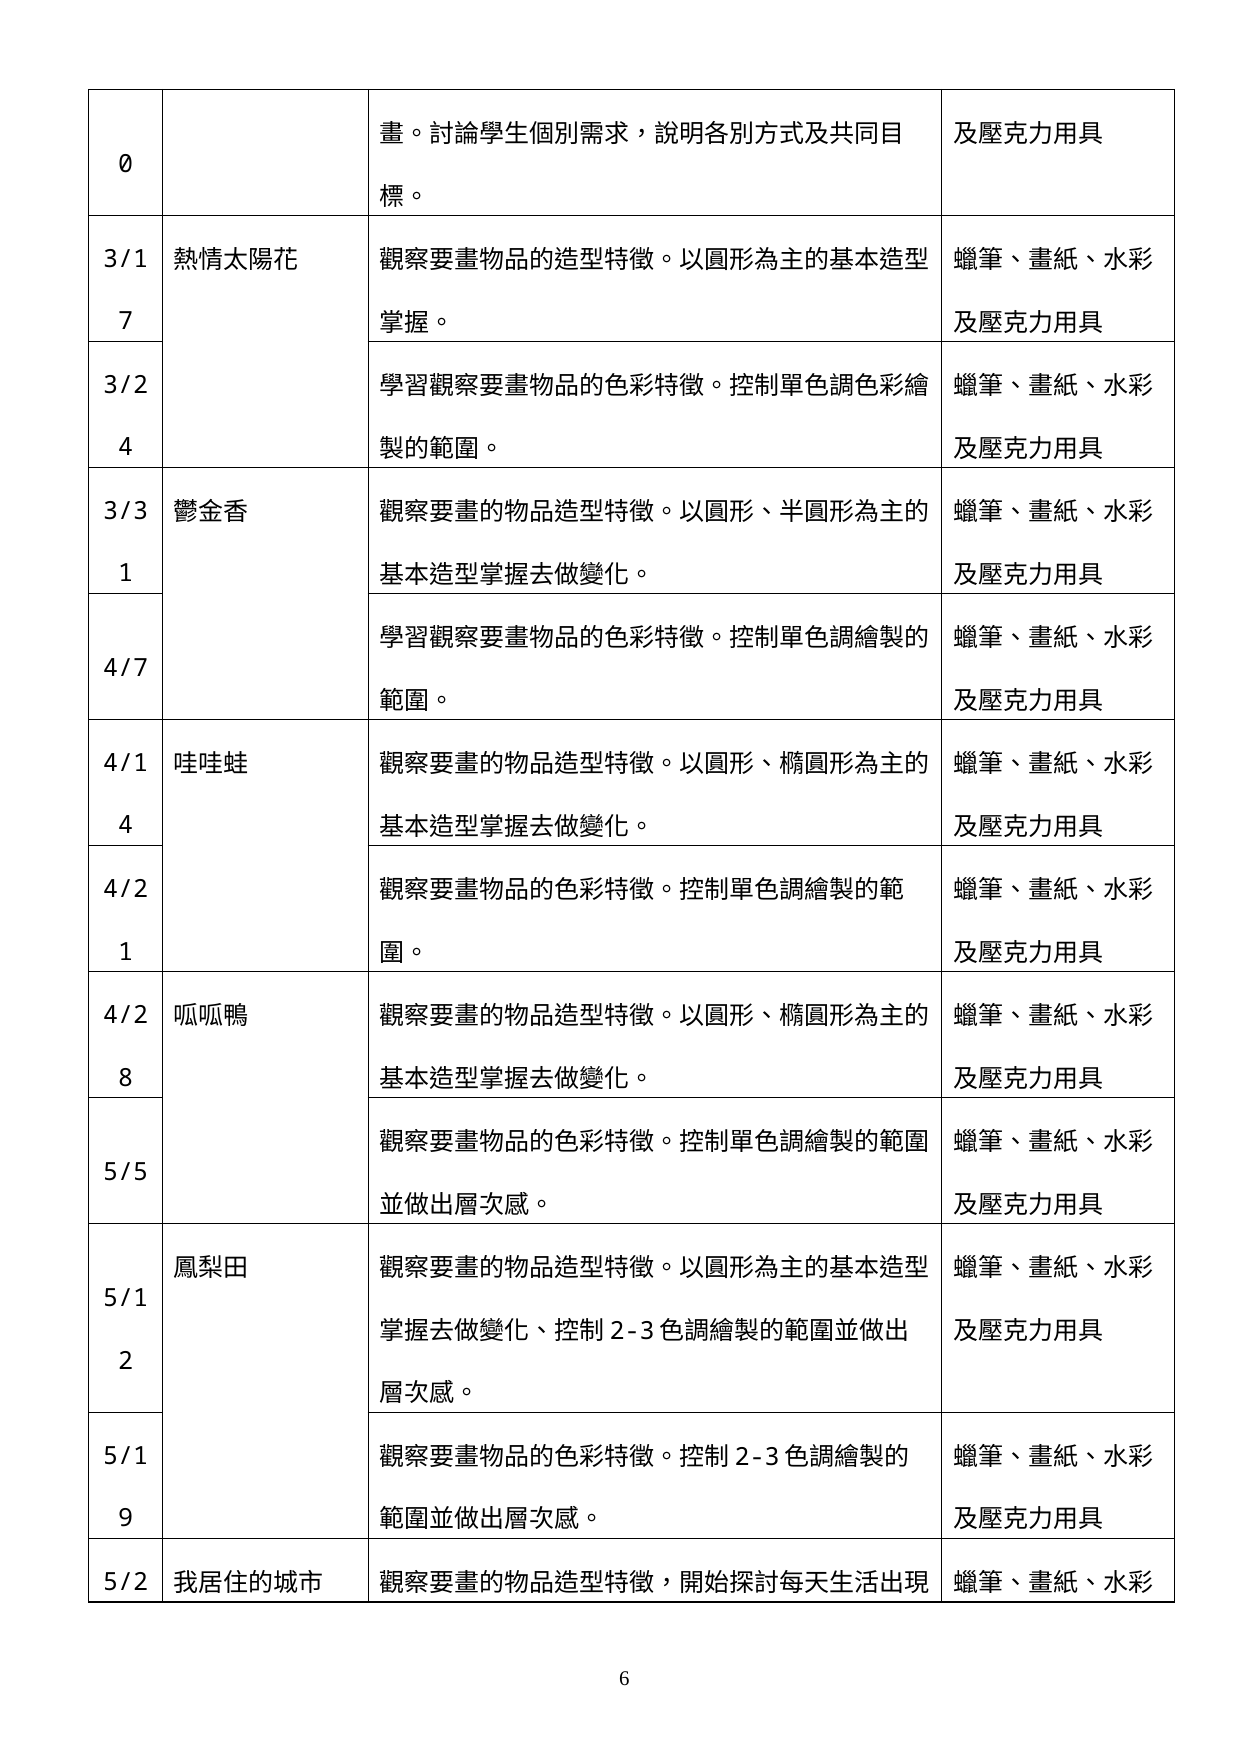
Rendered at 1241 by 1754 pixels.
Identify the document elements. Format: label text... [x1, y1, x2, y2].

table_cell 蠟筆、畫紙、水彩及壓克力用具 [942, 972, 1174, 1097]
table_cell 3/31 [89, 468, 162, 593]
table_cell 學習觀察要畫物品的色彩特徵。控制單色調色彩繪製的範圍。 [369, 342, 941, 467]
table_cell 蠟筆、畫紙、水彩及壓克力用具 [942, 1098, 1174, 1223]
table_cell 呱呱鴨 [163, 972, 368, 1223]
table_cell 0 [89, 90, 162, 215]
table_cell 蠟筆、畫紙、水彩及壓克力用具 [942, 342, 1174, 467]
table_cell 蠟筆、畫紙、水彩及壓克力用具 [942, 594, 1174, 719]
table_cell 蠟筆、畫紙、水彩及壓克力用具 [942, 1413, 1174, 1538]
table_cell 觀察要畫的物品造型特徵。以圓形為主的基本造型掌握去做變化、控制2-3色調繪製的範圍並做出層次感。 [369, 1224, 941, 1412]
table_cell 鬱金香 [163, 468, 368, 719]
table_cell 及壓克力用具 [942, 90, 1174, 215]
table_cell [163, 90, 368, 215]
table_cell 觀察要畫的物品造型特徵。以圓形、橢圓形為主的基本造型掌握去做變化。 [369, 972, 941, 1097]
table_cell 5/5 [89, 1098, 162, 1223]
table_cell 畫。討論學生個別需求，說明各別方式及共同目標。 [369, 90, 941, 215]
table_cell 蠟筆、畫紙、水彩及壓克力用具 [942, 846, 1174, 971]
table_cell 觀察要畫的物品造型特徵。以圓形、半圓形為主的基本造型掌握去做變化。 [369, 468, 941, 593]
table_cell 4/7 [89, 594, 162, 719]
table_cell 蠟筆、畫紙、水彩及壓克力用具 [942, 216, 1174, 341]
table_cell 蠟筆、畫紙、水彩及壓克力用具 [942, 1224, 1174, 1412]
table_cell 鳳梨田 [163, 1224, 368, 1538]
table_cell 蠟筆、畫紙、水彩及壓克力用具 [942, 720, 1174, 845]
table_cell 觀察要畫的物品造型特徵。以圓形、橢圓形為主的基本造型掌握去做變化。 [369, 720, 941, 845]
table_cell 觀察要畫物品的色彩特徵。控制2-3色調繪製的範圍並做出層次感。 [369, 1413, 941, 1538]
table_cell 哇哇蛙 [163, 720, 368, 971]
table_cell 5/12 [89, 1224, 162, 1412]
table_cell 蠟筆、畫紙、水彩及壓克力用具 [942, 468, 1174, 593]
table_cell 5/19 [89, 1413, 162, 1538]
table_cell 3/24 [89, 342, 162, 467]
table_cell 3/17 [89, 216, 162, 341]
table_cell 4/14 [89, 720, 162, 845]
table_cell 觀察要畫物品的色彩特徵。控制單色調繪製的範圍。 [369, 846, 941, 971]
table_cell 我居住的城市 [163, 1539, 368, 1601]
table_cell 學習觀察要畫物品的色彩特徵。控制單色調繪製的範圍。 [369, 594, 941, 719]
table_cell 觀察要畫的物品造型特徵，開始探討每天生活出現 [369, 1539, 941, 1601]
table_cell 觀察要畫物品的色彩特徵。控制單色調繪製的範圍並做出層次感。 [369, 1098, 941, 1223]
table_cell 熱情太陽花 [163, 216, 368, 467]
table_cell 觀察要畫物品的造型特徵。以圓形為主的基本造型掌握。 [369, 216, 941, 341]
table_cell 蠟筆、畫紙、水彩 [942, 1539, 1174, 1601]
table_cell 4/21 [89, 846, 162, 971]
table_cell 5/2 [89, 1539, 162, 1601]
table_cell 4/28 [89, 972, 162, 1097]
